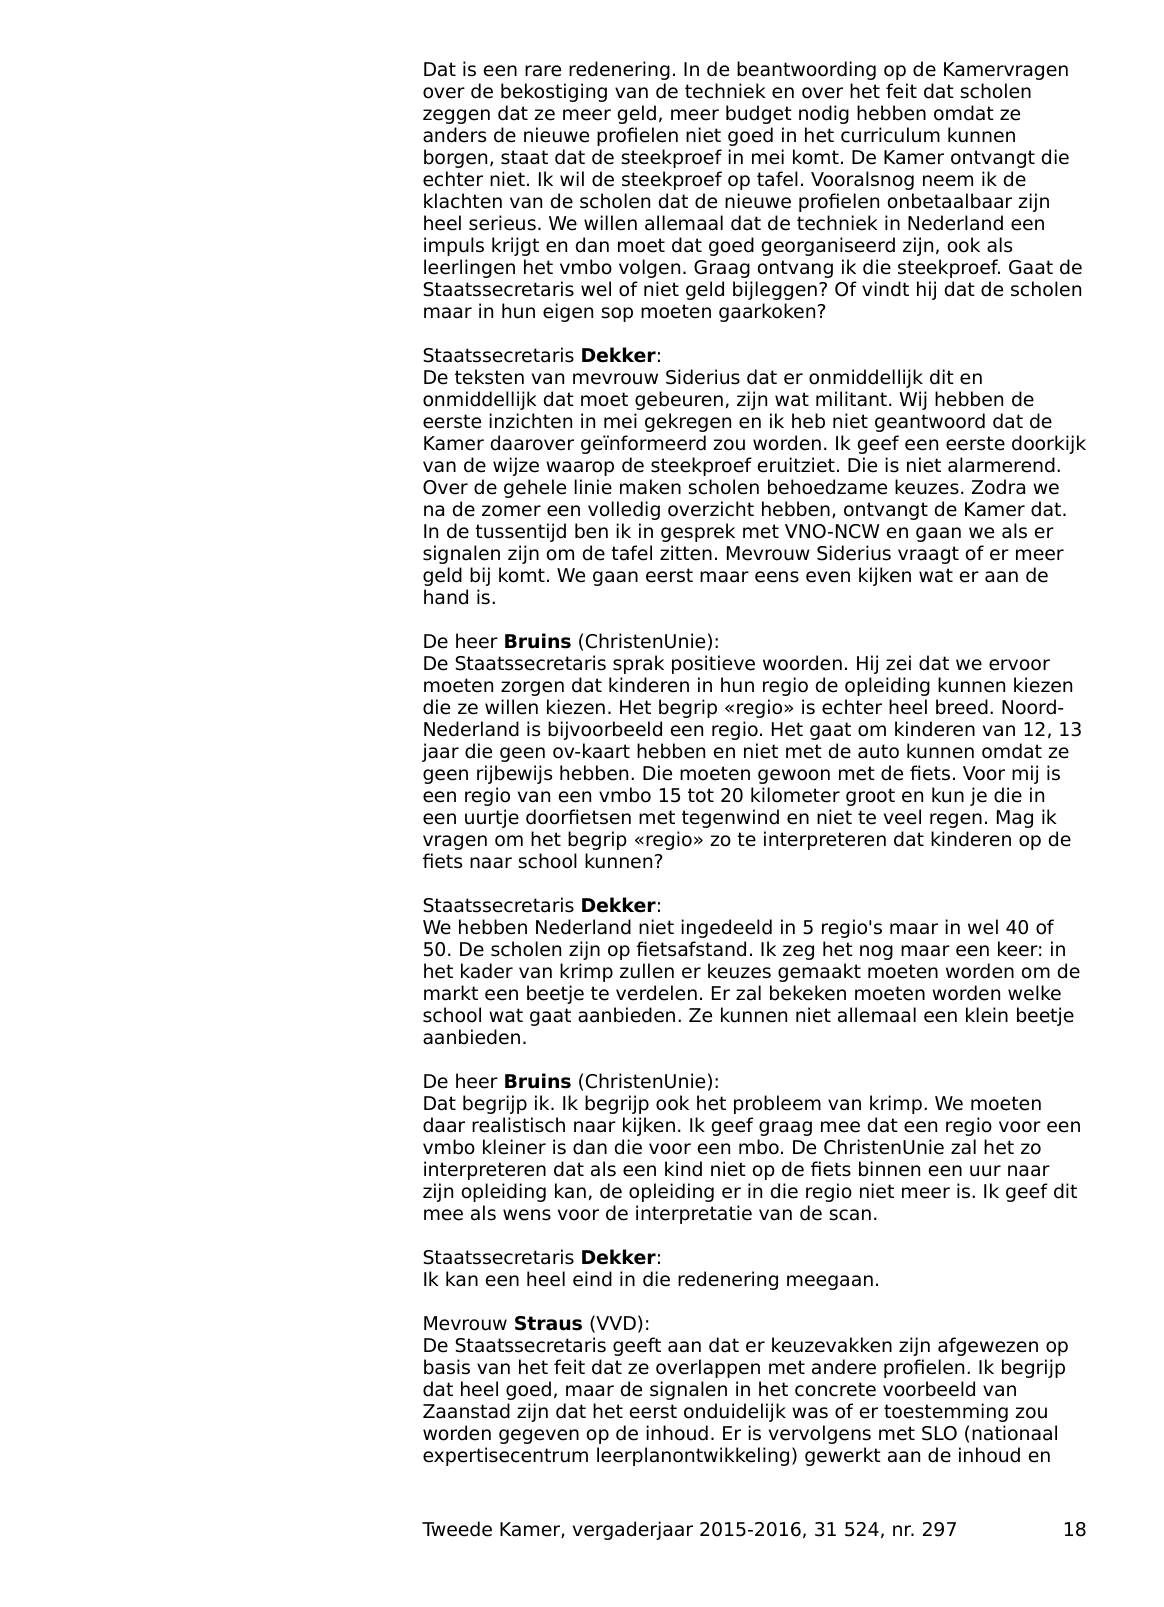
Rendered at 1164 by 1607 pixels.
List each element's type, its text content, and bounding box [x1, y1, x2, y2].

text Mevrouw Straus (VVD): [422, 1313, 1087, 1335]
text Staatssecretaris Dekker: [422, 345, 1087, 367]
text We hebben Nederland niet ingedeeld in 5 regio's maar in wel 40 of 50. De scholen zijn op fietsafstand. Ik zeg het nog maar een keer: in het kader van krimp zullen er keuzes gemaakt moeten worden om de markt een beetje te verdelen. Er zal bekeken moeten worden welke school wat gaat aanbieden. Ze kunnen niet allemaal een klein beetje aanbieden. [422, 917, 1087, 1049]
text Dat is een rare redenering. In de beantwoording op de Kamervragen over de bekostiging van de techniek en over het feit dat scholen zeggen dat ze meer geld, meer budget nodig hebben omdat ze anders de nieuwe profielen niet goed in het curriculum kunnen borgen, staat dat de steekproef in mei komt. De Kamer ontvangt die echter niet. Ik wil de steekproef op tafel. Vooralsnog neem ik de klachten van de scholen dat de nieuwe profielen onbetaalbaar zijn heel serieus. We willen allemaal dat de techniek in Nederland een impuls krijgt en dan moet dat goed georganiseerd zijn, ook als leerlingen het vmbo volgen. Graag ontvang ik die steekproef. Gaat de Staatssecretaris wel of niet geld bijleggen? Of vindt hij dat de scholen maar in hun eigen sop moeten gaarkoken? [422, 59, 1087, 323]
text De Staatssecretaris geeft aan dat er keuzevakken zijn afgewezen op basis van het feit dat ze overlappen met andere profielen. Ik begrijp dat heel goed, maar de signalen in het concrete voorbeeld van Zaanstad zijn dat het eerst onduidelijk was of er toestemming zou worden gegeven op de inhoud. Er is vervolgens met SLO (nationaal expertisecentrum leerplanontwikkeling) gewerkt aan de inhoud en [422, 1335, 1087, 1467]
text De heer Bruins (ChristenUnie): [422, 631, 1087, 653]
text Staatssecretaris Dekker: [422, 895, 1087, 917]
text Staatssecretaris Dekker: [422, 1247, 1087, 1269]
text De Staatssecretaris sprak positieve woorden. Hij zei dat we ervoor moeten zorgen dat kinderen in hun regio de opleiding kunnen kiezen die ze willen kiezen. Het begrip «regio» is echter heel breed. Noord-Nederland is bijvoorbeeld een regio. Het gaat om kinderen van 12, 13 jaar die geen ov-kaart hebben en niet met de auto kunnen omdat ze geen rijbewijs hebben. Die moeten gewoon met de fiets. Voor mij is een regio van een vmbo 15 tot 20 kilometer groot en kun je die in een uurtje doorfietsen met tegenwind en niet te veel regen. Mag ik vragen om het begrip «regio» zo te interpreteren dat kinderen op de fiets naar school kunnen? [422, 653, 1087, 873]
text Ik kan een heel eind in die redenering meegaan. [422, 1269, 1087, 1291]
text Dat begrijp ik. Ik begrijp ook het probleem van krimp. We moeten daar realistisch naar kijken. Ik geef graag mee dat een regio voor een vmbo kleiner is dan die voor een mbo. De ChristenUnie zal het zo interpreteren dat als een kind niet op de fiets binnen een uur naar zijn opleiding kan, de opleiding er in die regio niet meer is. Ik geef dit mee als wens voor de interpretatie van de scan. [422, 1093, 1087, 1225]
text De teksten van mevrouw Siderius dat er onmiddellijk dit en onmiddellijk dat moet gebeuren, zijn wat militant. Wij hebben de eerste inzichten in mei gekregen en ik heb niet geantwoord dat de Kamer daarover geïnformeerd zou worden. Ik geef een eerste doorkijk van de wijze waarop de steekproef eruitziet. Die is niet alarmerend. Over de gehele linie maken scholen behoedzame keuzes. Zodra we na de zomer een volledig overzicht hebben, ontvangt de Kamer dat. In de tussentijd ben ik in gesprek met VNO-NCW en gaan we als er signalen zijn om de tafel zitten. Mevrouw Siderius vraagt of er meer geld bij komt. We gaan eerst maar eens even kijken wat er aan de hand is. [422, 367, 1087, 609]
text De heer Bruins (ChristenUnie): [422, 1071, 1087, 1093]
